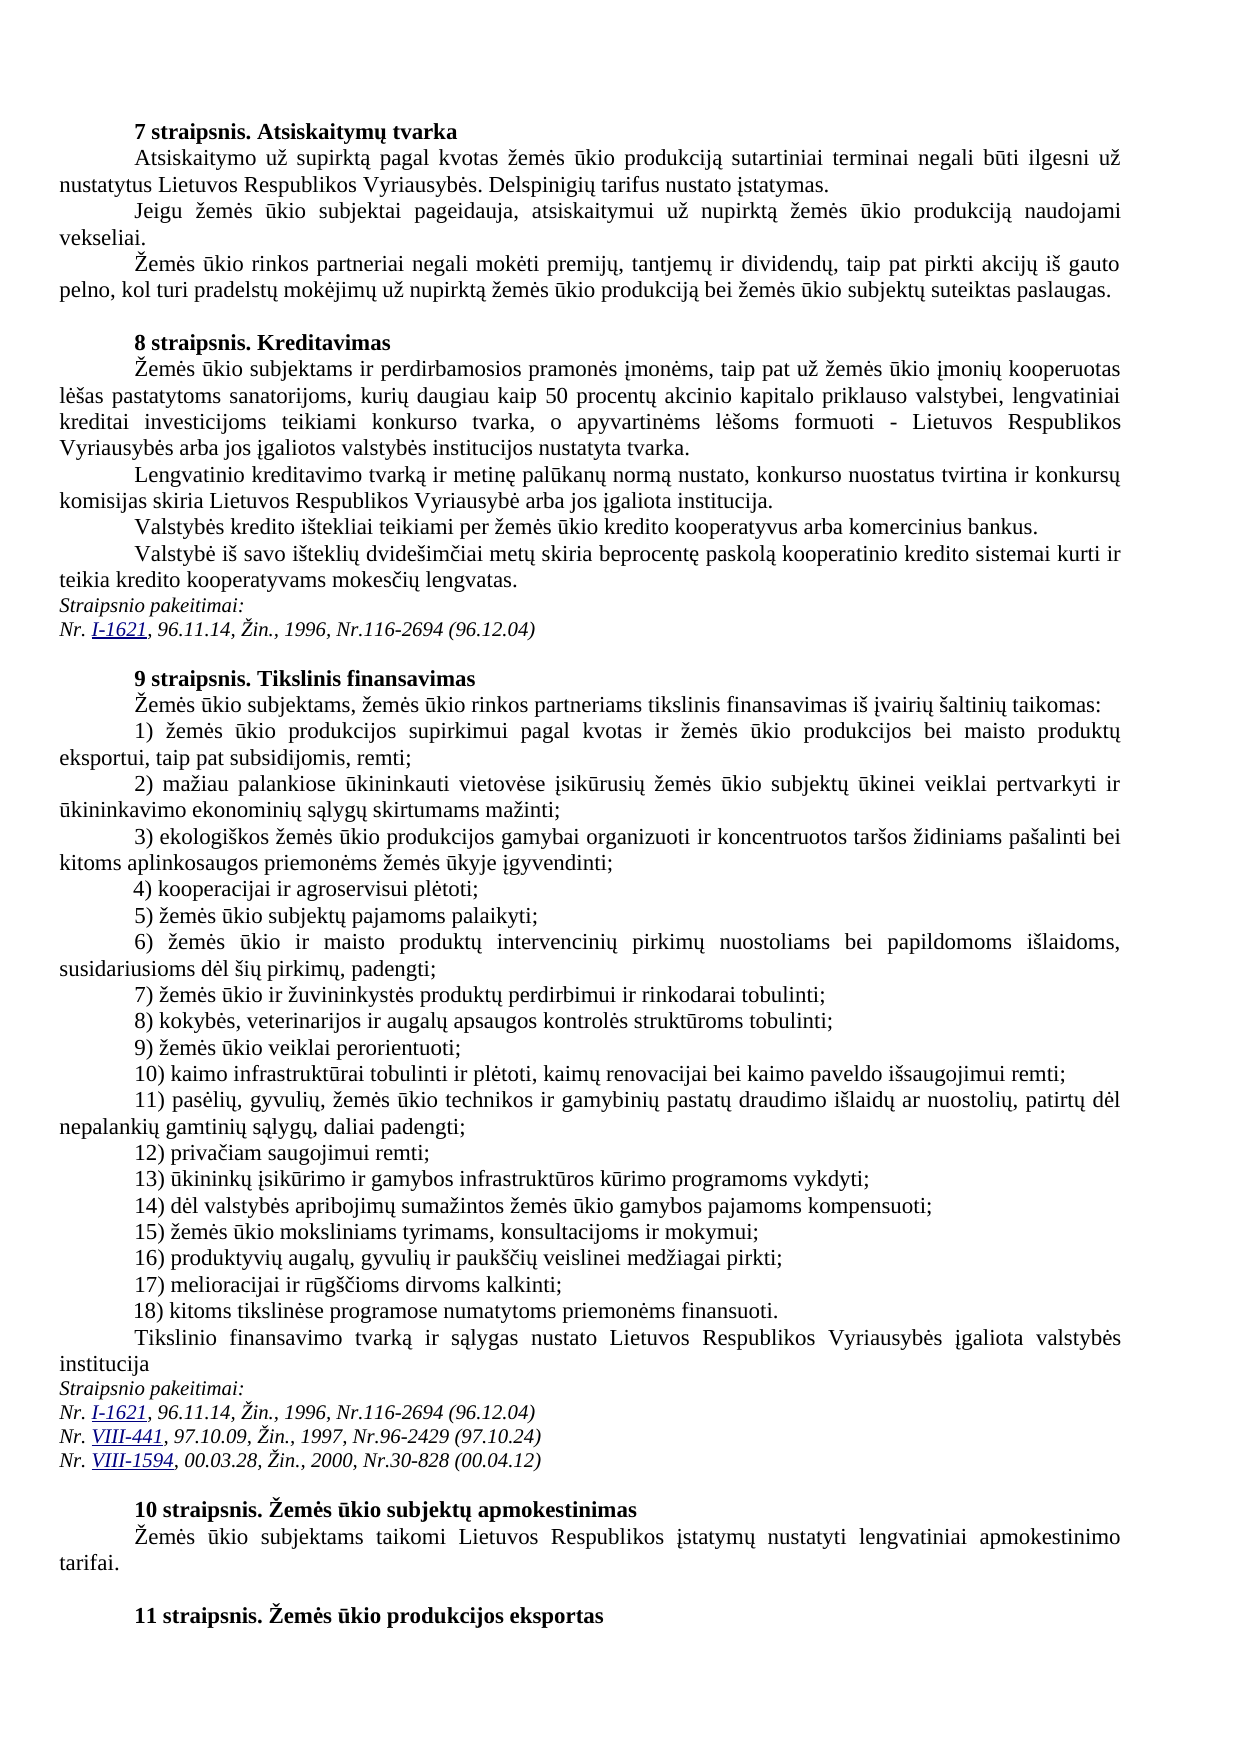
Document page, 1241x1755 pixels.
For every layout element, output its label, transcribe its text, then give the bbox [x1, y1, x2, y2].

text 1) žemės ūkio produkcijos supirkimui pagal kvotas ir žemės ūkio produkcijos bei maisto produktų eksportui, taip pat subsidijomis, remti; [59, 717, 1122, 770]
text 8) kokybės, veterinarijos ir augalų apsaugos kontrolės struktūroms tobulinti; [59, 1007, 1122, 1034]
text Žemės ūkio subjektams taikomi Lietuvos Respublikos įstatymų nustatyti lengvatiniai apmokestinimo tarifai. [59, 1523, 1122, 1576]
text 7 straipsnis. Atsiskaitymų tvarka [59, 118, 1122, 144]
text 11 straipsnis. Žemės ūkio produkcijos eksportas [59, 1602, 1122, 1628]
text 3) ekologiškos žemės ūkio produkcijos gamybai organizuoti ir koncentruotos taršos židiniams pašalinti bei kitoms aplinkosaugos priemonėms žemės ūkyje įgyvendinti; [59, 823, 1122, 876]
text Žemės ūkio subjektams ir perdirbamosios pramonės įmonėms, taip pat už žemės ūkio įmonių kooperuotas lėšas pastatytoms sanatorijoms, kurių daugiau kaip 50 procentų akcinio kapitalo priklauso valstybei, lengvatiniai kreditai investicijoms teikiami konkurso tvarka, o apyvartinėms lėšoms formuoti - Lietuvos Respublikos Vyriausybės arba jos įgaliotos valstybės institucijos nustatyta tvarka. [59, 355, 1122, 461]
text 8 straipsnis. Kreditavimas [59, 329, 1122, 355]
text 10) kaimo infrastruktūrai tobulinti ir plėtoti, kaimų renovacijai bei kaimo paveldo išsaugojimui remti; [59, 1060, 1122, 1086]
text Nr. VIII-1594, 00.03.28, Žin., 2000, Nr.30-828 (00.04.12) [59, 1448, 1122, 1472]
text Straipsnio pakeitimai: [59, 592, 1122, 617]
text Straipsnio pakeitimai: [59, 1376, 1122, 1400]
text Žemės ūkio subjektams, žemės ūkio rinkos partneriams tikslinis finansavimas iš įvairių šaltinių taikomas: [59, 691, 1122, 717]
text 2) mažiau palankiose ūkininkauti vietovėse įsikūrusių žemės ūkio subjektų ūkinei veiklai pertvarkyti ir ūkininkavimo ekonominių sąlygų skirtumams mažinti; [59, 770, 1122, 823]
text 17) melioracijai ir rūgščioms dirvoms kalkinti; [59, 1271, 1122, 1297]
text 5) žemės ūkio subjektų pajamoms palaikyti; [59, 902, 1122, 928]
text 16) produktyvių augalų, gyvulių ir paukščių veislinei medžiagai pirkti; [59, 1244, 1122, 1271]
text 6) žemės ūkio ir maisto produktų intervencinių pirkimų nuostoliams bei papildomoms išlaidoms, susidariusioms dėl šių pirkimų, padengti; [59, 928, 1122, 981]
text 7) žemės ūkio ir žuvininkystės produktų perdirbimui ir rinkodarai tobulinti; [59, 981, 1122, 1007]
text Nr. I-1621, 96.11.14, Žin., 1996, Nr.116-2694 (96.12.04) [59, 1400, 1122, 1424]
text 10 straipsnis. Žemės ūkio subjektų apmokestinimas [59, 1497, 1122, 1523]
text 9) žemės ūkio veiklai perorientuoti; [59, 1034, 1122, 1060]
text 4) kooperacijai ir agroservisui plėtoti; [59, 876, 1122, 902]
text 13) ūkininkų įsikūrimo ir gamybos infrastruktūros kūrimo programoms vykdyti; [59, 1165, 1122, 1192]
text Nr. VIII-441, 97.10.09, Žin., 1997, Nr.96-2429 (97.10.24) [59, 1424, 1122, 1448]
text 18) kitoms tikslinėse programose numatytoms priemonėms finansuoti. [59, 1297, 1122, 1323]
text Lengvatinio kreditavimo tvarką ir metinę palūkanų normą nustato, konkurso nuostatus tvirtina ir konkursų komisijas skiria Lietuvos Respublikos Vyriausybė arba jos įgaliota institucija. [59, 461, 1122, 513]
text 15) žemės ūkio moksliniams tyrimams, konsultacijoms ir mokymui; [59, 1218, 1122, 1244]
text 14) dėl valstybės apribojimų sumažintos žemės ūkio gamybos pajamoms kompensuoti; [59, 1192, 1122, 1218]
text Tikslinio finansavimo tvarką ir sąlygas nustato Lietuvos Respublikos Vyriausybės įgaliota valstybės institucija [59, 1323, 1122, 1376]
text 12) privačiam saugojimui remti; [59, 1139, 1122, 1165]
text Valstybės kredito ištekliai teikiami per žemės ūkio kredito kooperatyvus arba komercinius bankus. [59, 513, 1122, 540]
text Atsiskaitymo už supirktą pagal kvotas žemės ūkio produkciją sutartiniai terminai negali būti ilgesni už nustatytus Lietuvos Respublikos Vyriausybės. Delspinigių tarifus nustato įstatymas. [59, 144, 1122, 197]
text Jeigu žemės ūkio subjektai pageidauja, atsiskaitymui už nupirktą žemės ūkio produkciją naudojami vekseliai. [59, 197, 1122, 250]
text Žemės ūkio rinkos partneriai negali mokėti premijų, tantjemų ir dividendų, taip pat pirkti akcijų iš gauto pelno, kol turi pradelstų mokėjimų už nupirktą žemės ūkio produkciją bei žemės ūkio subjektų suteiktas paslaugas. [59, 250, 1122, 303]
text 11) pasėlių, gyvulių, žemės ūkio technikos ir gamybinių pastatų draudimo išlaidų ar nuostolių, patirtų dėl nepalankių gamtinių sąlygų, daliai padengti; [59, 1086, 1122, 1139]
text Valstybė iš savo išteklių dvidešimčiai metų skiria beprocentę paskolą kooperatinio kredito sistemai kurti ir teikia kredito kooperatyvams mokesčių lengvatas. [59, 540, 1122, 592]
text 9 straipsnis. Tikslinis finansavimas [59, 665, 1122, 691]
text Nr. I-1621, 96.11.14, Žin., 1996, Nr.116-2694 (96.12.04) [59, 617, 1122, 641]
